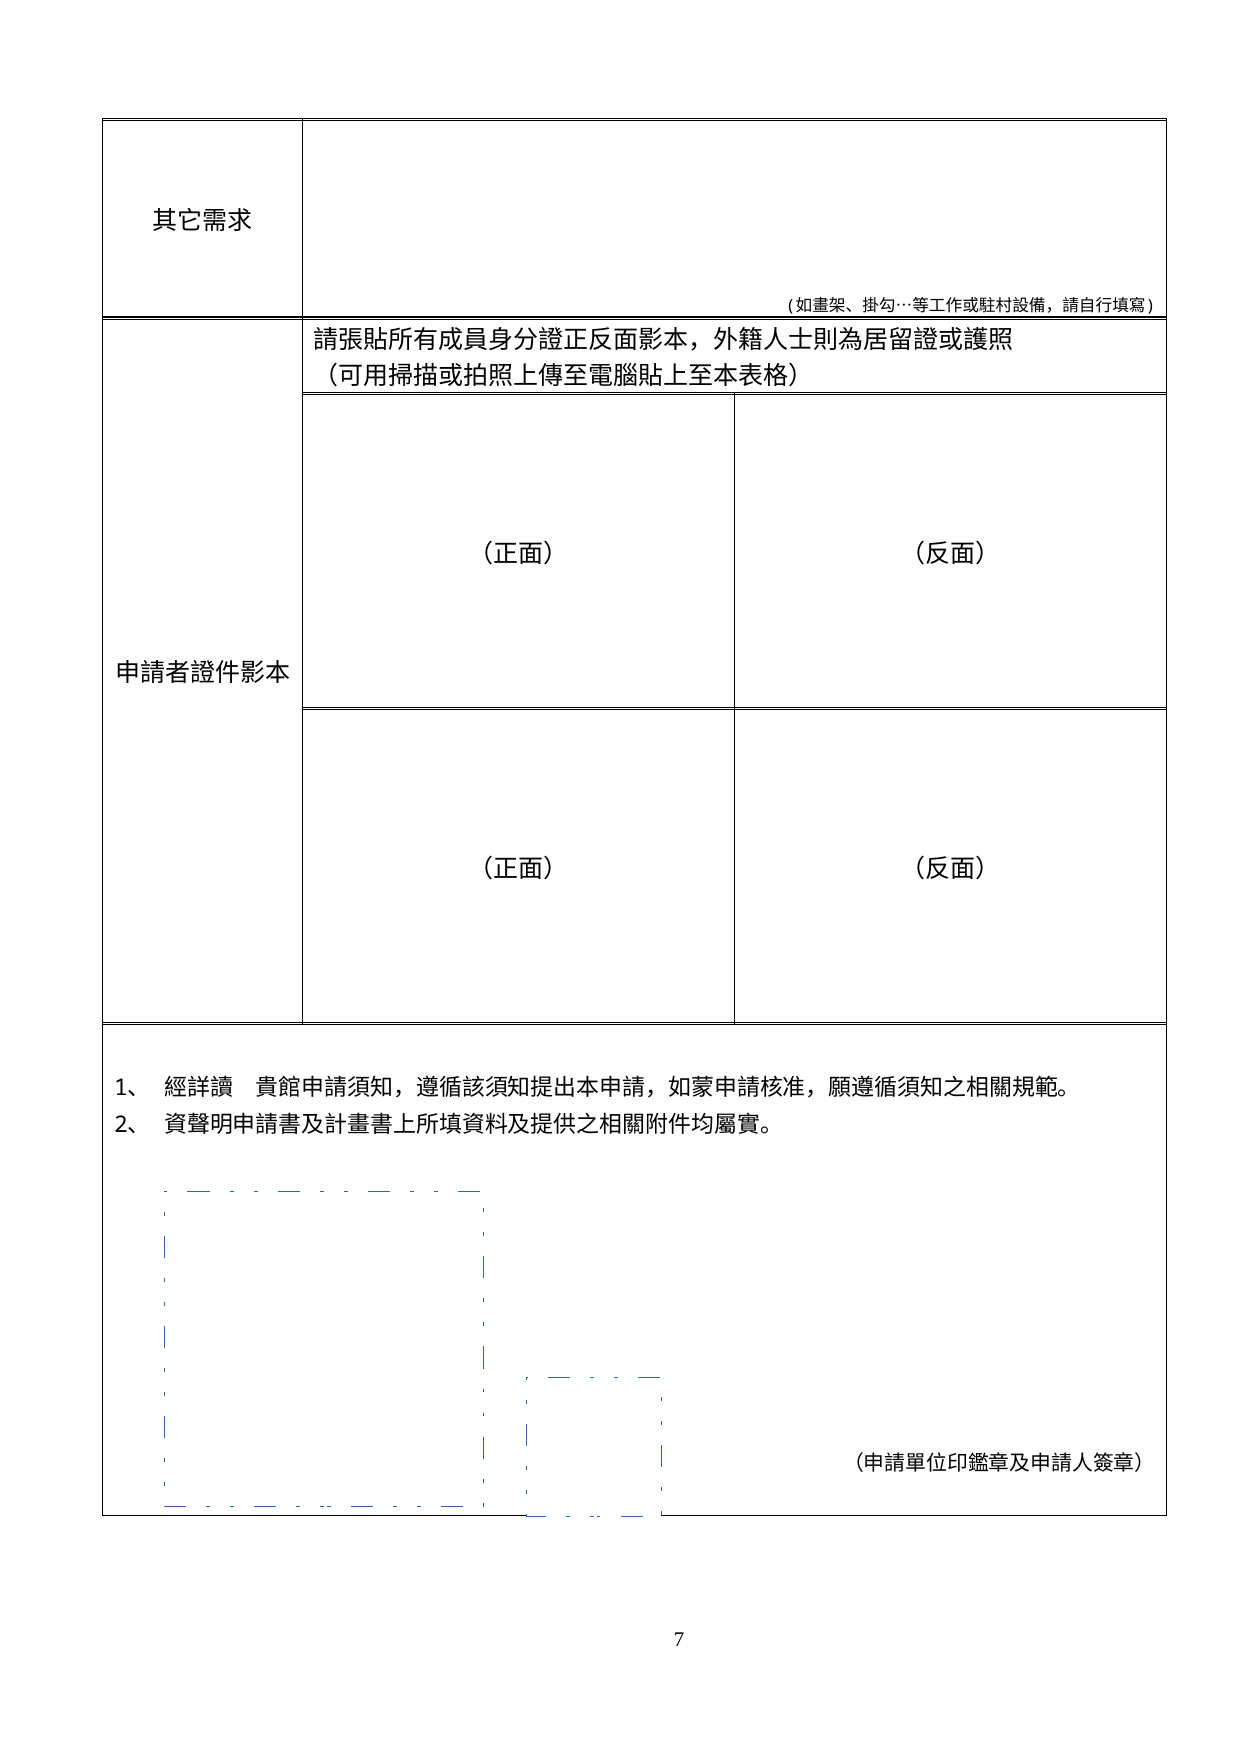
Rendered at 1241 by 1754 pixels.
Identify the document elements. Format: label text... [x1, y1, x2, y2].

table_cell （反面） [735, 395, 1166, 707]
table_cell （正面） [303, 395, 734, 707]
table_cell （正面） [303, 710, 734, 1022]
table_cell 其它需求 [103, 121, 302, 316]
table_cell 申請者證件影本 [103, 320, 302, 1022]
table_cell (如畫架、掛勾…等工作或駐村設備，請自行填寫) [303, 121, 1166, 316]
table_cell （反面） [735, 710, 1166, 1022]
table_cell 請張貼所有成員身分證正反面影本，外籍人士則為居留證或護照 （可用掃描或拍照上傳至電腦貼上至本表格） [303, 320, 1166, 392]
table_cell 經詳讀 貴館申請須知，遵循該須知提出本申請，如蒙申請核准，願遵循須知之相關規範。 資聲明申請書及計畫書上所填資料及提供之相關附件均屬實。 （申請單位印鑑章及申請人簽章） [103, 1025, 1166, 1515]
